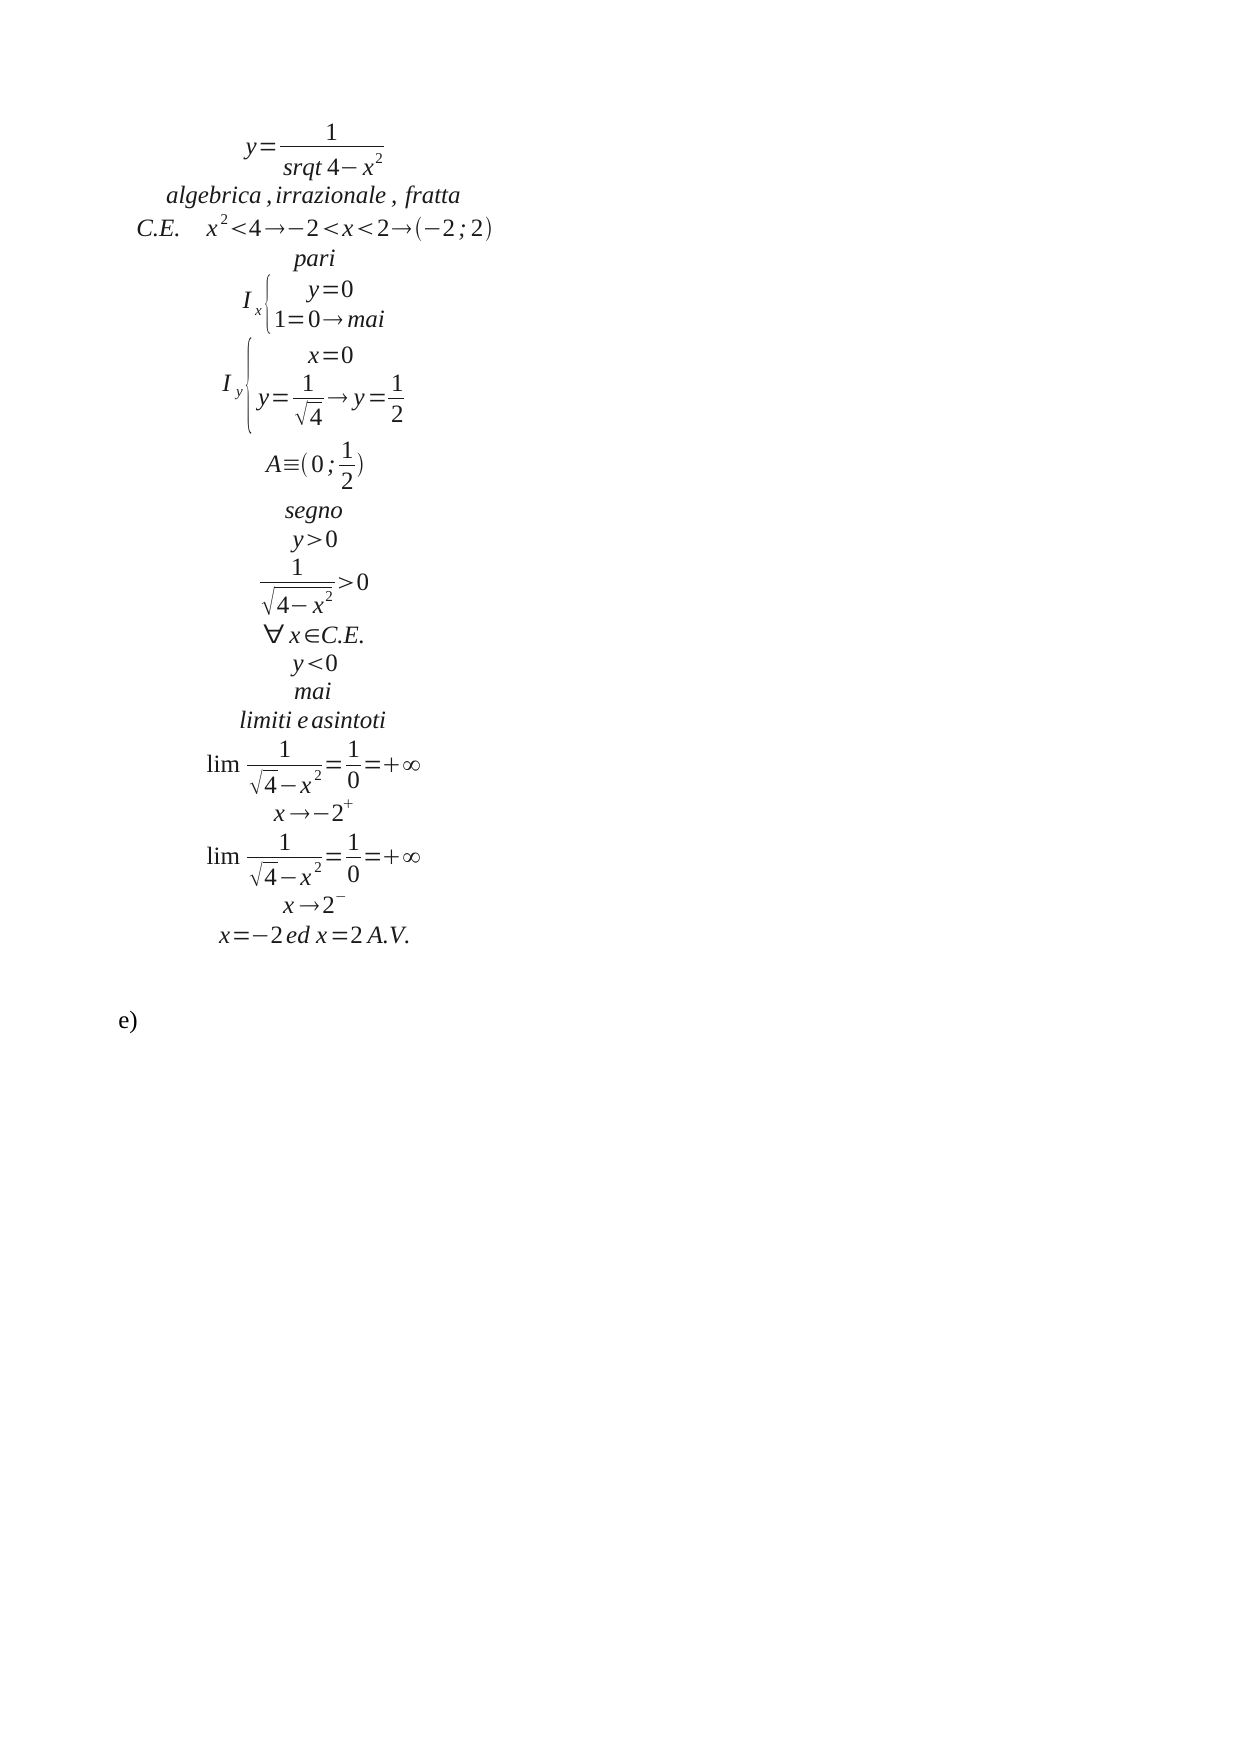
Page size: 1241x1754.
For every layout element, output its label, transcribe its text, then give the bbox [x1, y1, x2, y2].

text e) [118, 1006, 1122, 1034]
